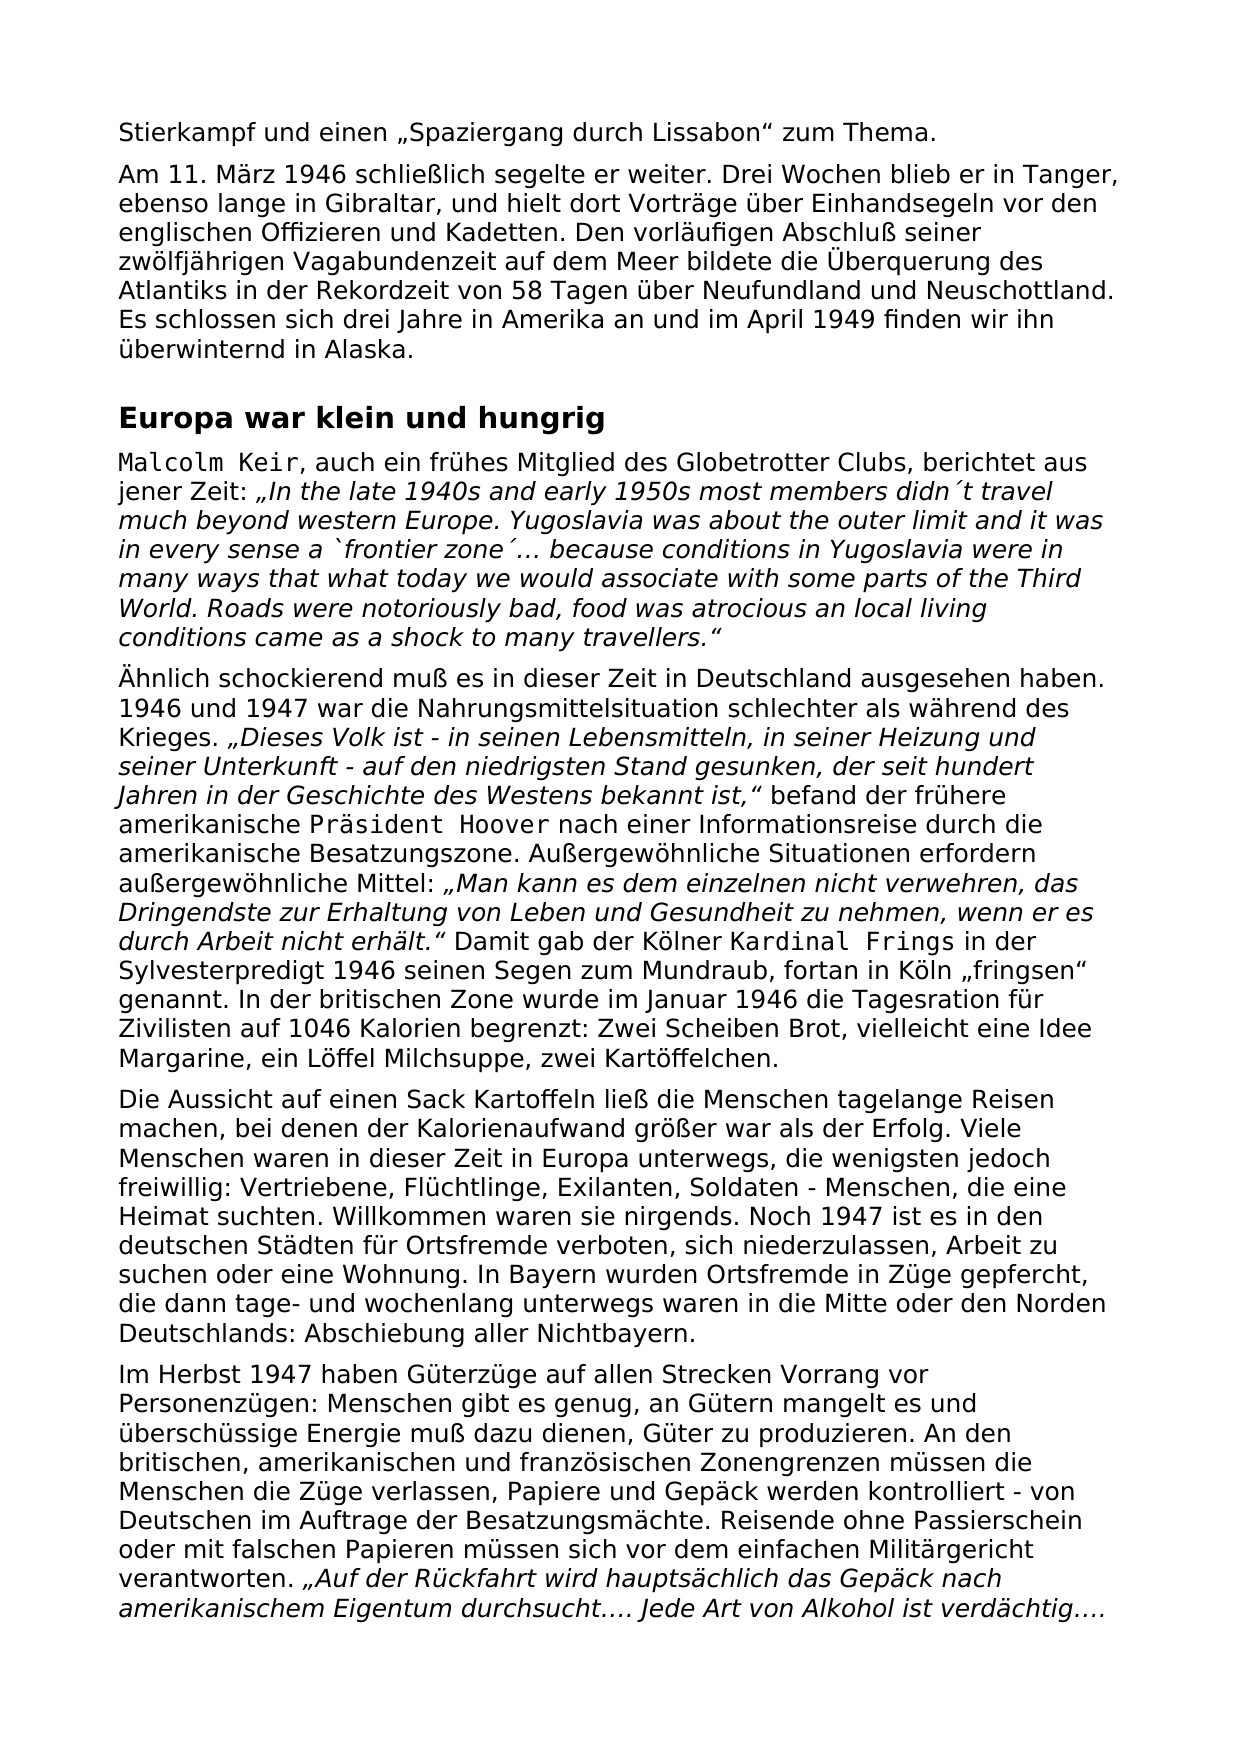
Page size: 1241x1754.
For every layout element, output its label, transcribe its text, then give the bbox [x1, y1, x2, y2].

text Im Herbst 1947 haben Güterzüge auf allen Strecken Vorrang vor Personenzügen: Menschen gibt es genug, an Gütern mangelt es und überschüssige Energie muß dazu dienen, Güter zu produzieren. An den britischen, amerikanischen und französischen Zonengrenzen müssen die Menschen die Züge verlassen, Papiere und Gepäck werden kontrolliert - von Deutschen im Auftrage der Besatzungsmächte. Reisende ohne Passierschein oder mit falschen Papieren müssen sich vor dem einfachen Militärgericht verantworten. „Auf der Rückfahrt wird hauptsächlich das Gepäck nach amerikanischem Eigentum durchsucht…. Jede Art von Alkohol ist verdächtig…. [118, 1360, 1122, 1623]
text Malcolm Keir, auch ein frühes Mitglied des Globetrotter Clubs, berichtet aus jener Zeit: „In the late 1940s and early 1950s most members didn´t travel much beyond western Europe. Yugoslavia was about the outer limit and it was in every sense a `frontier zone´… because conditions in Yugoslavia were in many ways that what today we would associate with some parts of the Third World. Roads were notoriously bad, food was atrocious an local living conditions came as a shock to many travellers.“ [118, 448, 1122, 652]
text Am 11. März 1946 schließlich segelte er weiter. Drei Wochen blieb er in Tanger, ebenso lange in Gibraltar, und hielt dort Vorträge über Einhandsegeln vor den englischen Offizieren und Kadetten. Den vorläufigen Abschluß seiner zwölfjährigen Vagabundenzeit auf dem Meer bildete die Überquerung des Atlantiks in der Rekordzeit von 58 Tagen über Neufundland und Neuschottland. Es schlossen sich drei Jahre in Amerika an und im April 1949 finden wir ihn überwinternd in Alaska. [118, 160, 1122, 364]
text Ähnlich schockierend muß es in dieser Zeit in Deutschland ausgesehen haben. 1946 und 1947 war die Nahrungsmittelsituation schlechter als während des Krieges. „Dieses Volk ist - in seinen Lebensmitteln, in seiner Heizung und seiner Unterkunft - auf den niedrigsten Stand gesunken, der seit hundert Jahren in der Geschichte des Westens bekannt ist,“ befand der frühere amerikanische Präsident Hoover nach einer Informationsreise durch die amerikanische Besatzungszone. Außergewöhnliche Situationen erfordern außergewöhnliche Mittel: „Man kann es dem einzelnen nicht verwehren, das Dringendste zur Erhaltung von Leben und Gesundheit zu nehmen, wenn er es durch Arbeit nicht erhält.“ Damit gab der Kölner Kardinal Frings in der Sylvesterpredigt 1946 seinen Segen zum Mundraub, fortan in Köln „fringsen“ genannt. In der britischen Zone wurde im Januar 1946 die Tagesration für Zivilisten auf 1046 Kalorien begrenzt: Zwei Scheiben Brot, vielleicht eine Idee Margarine, ein Löffel Milchsuppe, zwei Kartöffelchen. [118, 664, 1122, 1073]
text Stierkampf und einen „Spaziergang durch Lissabon“ zum Thema. [118, 118, 1122, 147]
text Die Aussicht auf einen Sack Kartoffeln ließ die Menschen tagelange Reisen machen, bei denen der Kalorienaufwand größer war als der Erfolg. Viele Menschen waren in dieser Zeit in Europa unterwegs, die wenigsten jedoch freiwillig: Vertriebene, Flüchtlinge, Exilanten, Soldaten - Menschen, die eine Heimat suchten. Willkommen waren sie nirgends. Noch 1947 ist es in den deutschen Städten für Ortsfremde verboten, sich niederzulassen, Arbeit zu suchen oder eine Wohnung. In Bayern wurden Ortsfremde in Züge gepfercht, die dann tage- und wochenlang unterwegs waren in die Mitte oder den Norden Deutschlands: Abschiebung aller Nichtbayern. [118, 1085, 1122, 1348]
subtitle Europa war klein und hungrig [118, 401, 1122, 435]
